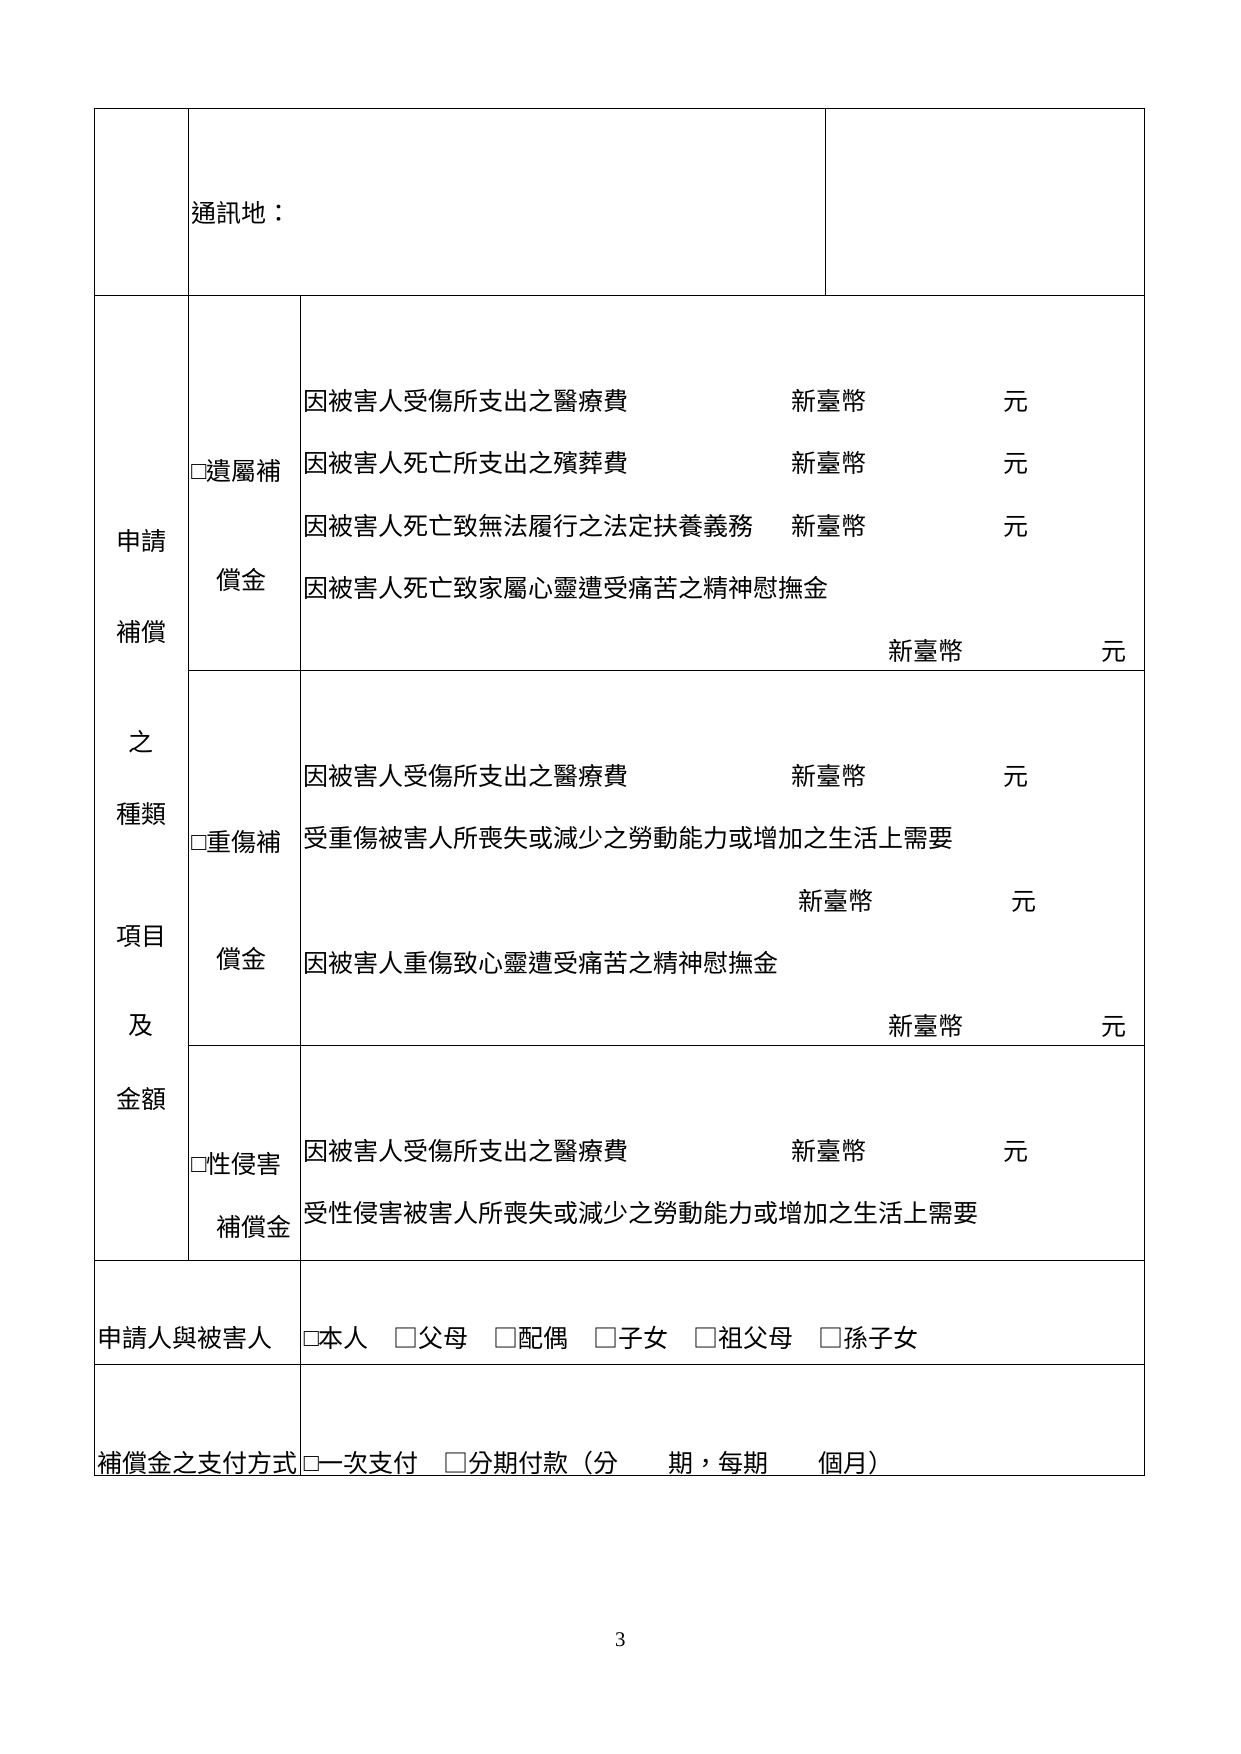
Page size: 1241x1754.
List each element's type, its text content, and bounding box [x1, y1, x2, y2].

table_cell □重傷補 償金 [189, 671, 300, 1045]
table_cell 因被害人受傷所支出之醫療費 新臺幣 元 受重傷被害人所喪失或減少之勞動能力或增加之生活上需要 新臺幣 元 因被害人重傷致心靈遭受痛苦之精神慰撫金 新臺幣 元 [301, 671, 1144, 1045]
table_cell 補償金之支付方式 [95, 1365, 300, 1475]
table_cell 申請 補償 之 種類 項目 及 金額 [95, 296, 188, 1259]
table_cell [826, 109, 1144, 295]
table_cell □一次支付 □分期付款（分 期，每期 個月） [301, 1365, 1144, 1475]
table_cell 因被害人受傷所支出之醫療費 新臺幣 元 受性侵害被害人所喪失或減少之勞動能力或增加之生活上需要 新臺幣 元 因被害人被害致心靈遭受痛苦之精神慰撫金 新臺幣 元 [301, 1046, 1144, 1259]
table_cell 通訊地： [189, 109, 825, 295]
table_cell [95, 109, 188, 295]
table_cell □性侵害補償金 [189, 1046, 300, 1259]
table_cell 申請人與被害人 之關係 [95, 1261, 300, 1364]
table_cell □本人 □父母 □配偶 □子女 □祖父母 □孫子女 □兄弟姐妹 □其他 [301, 1261, 1144, 1364]
table_cell 因被害人受傷所支出之醫療費 新臺幣 元 因被害人死亡所支出之殯葬費 新臺幣 元 因被害人死亡致無法履行之法定扶養義務 新臺幣 元 因被害人死亡致家屬心靈遭受痛苦之精神慰撫金 新臺幣 元 [301, 296, 1144, 670]
table_cell □遺屬補 償金 [189, 296, 300, 670]
